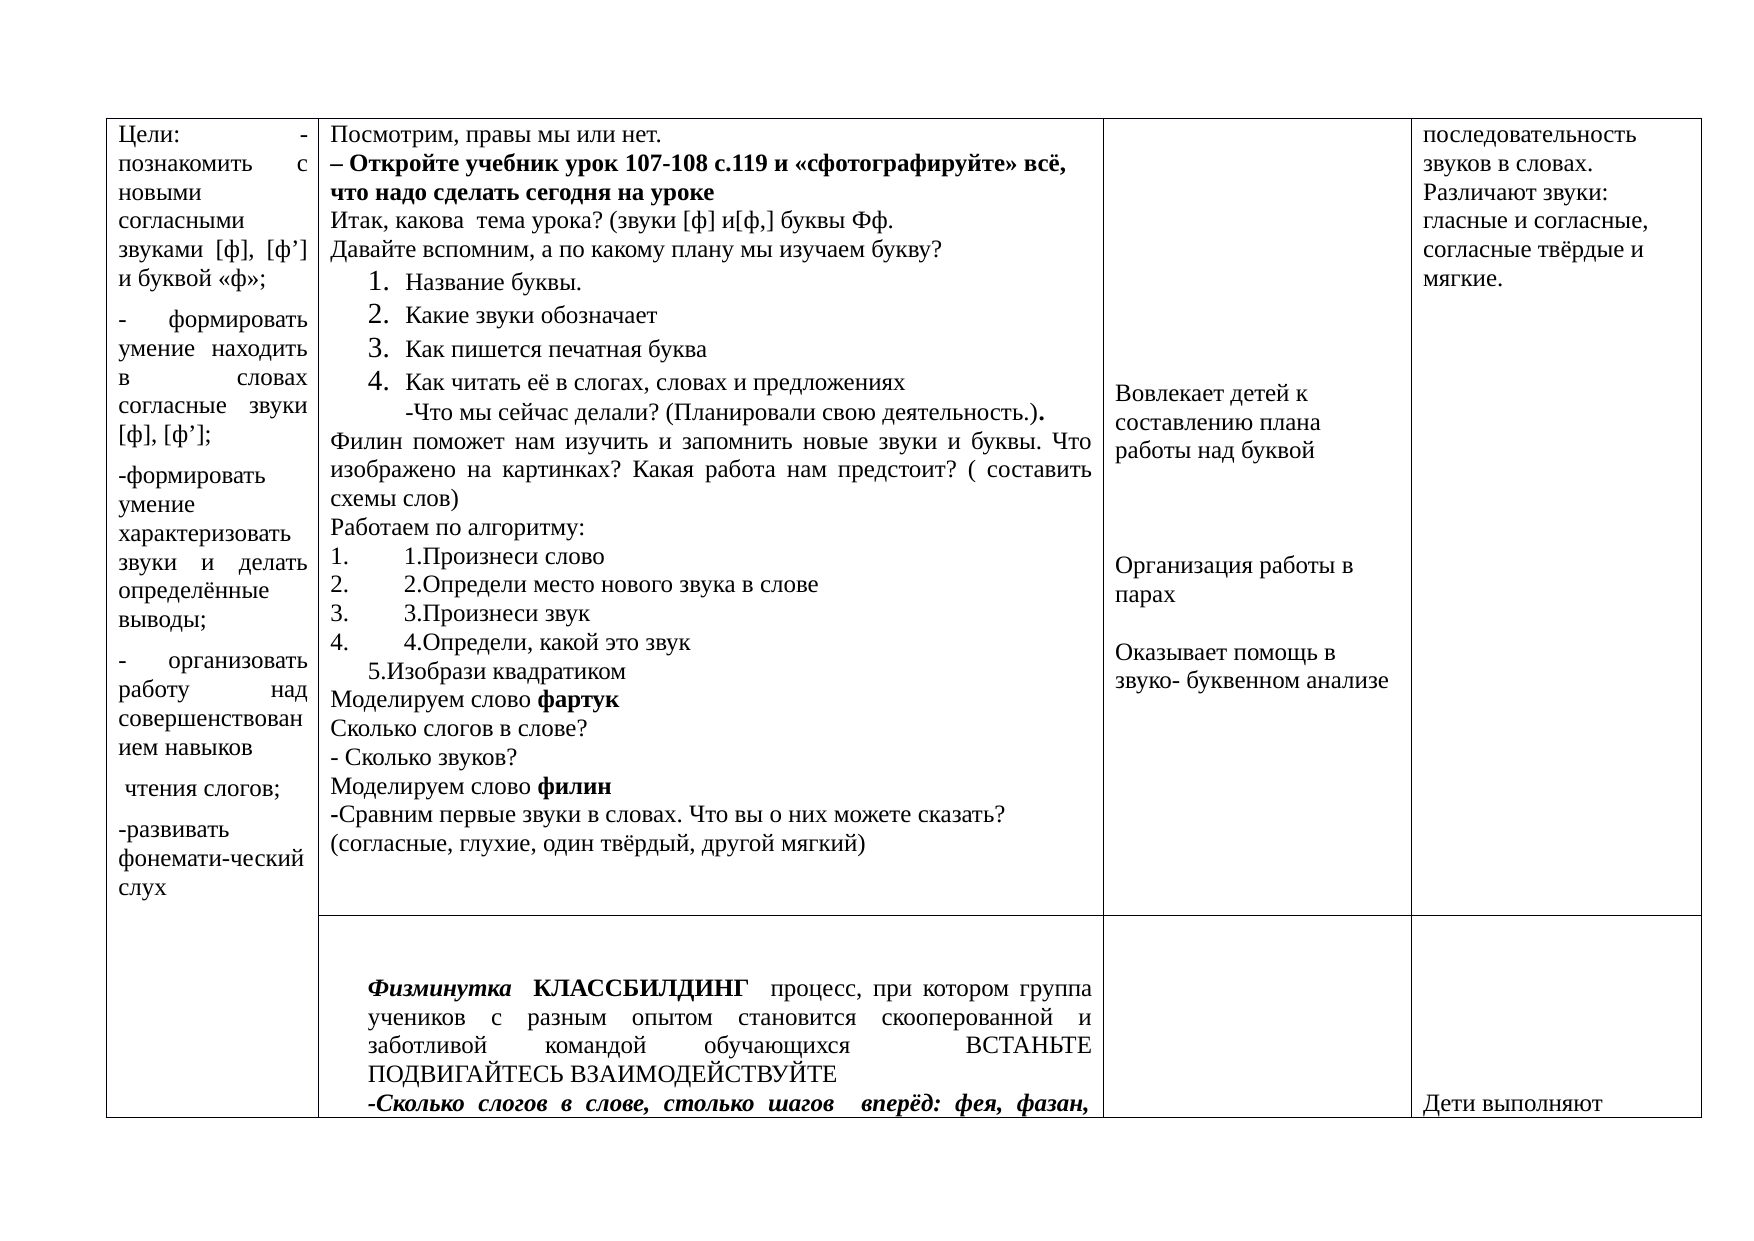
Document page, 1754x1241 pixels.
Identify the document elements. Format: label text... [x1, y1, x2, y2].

table_cell Вовлекает детей к составлению плана работы над буквой Организация работы в парах Оказывает помощь в звуко- буквенном анализе [1104, 119, 1411, 914]
table_cell Посмотрим, правы мы или нет. – Откройте учебник урок 107-108 с.119 и «сфотографируйте» всё, что надо сделать сегодня на уроке Итак, какова тема урока? (звуки [ф] и[ф,] буквы Фф. Давайте вспомним, а по какому плану мы изучаем букву? Название буквы. Какие звуки обозначает Как пишется печатная буква Как читать её в слогах, словах и предложениях -Что мы сейчас делали? (Планировали свою деятельность.). Филин поможет нам изучить и запомнить новые звуки и буквы. Что изображено на картинках? Какая работа нам предстоит? ( составить схемы слов) Работаем по алгоритму: 1.Произнеси слово 2.Определи место нового звука в слове 3.Произнеси звук 4.Определи, какой это звук 5.Изобрази квадратиком Моделируем слово фартук Сколько слогов в слове? - Сколько звуков? Моделируем слово филин -Сравним первые звуки в словах. Что вы о них можете сказать?(согласные, глухие, один твёрдый, другой мягкий) [319, 119, 1103, 914]
table_cell Цели: - познакомить с новыми согласными звуками [ф], [ф’] и буквой «ф»; - формировать умение находить в словах согласные звуки [ф], [ф’]; -формировать умение характеризовать звуки и делать определённые выводы; - организовать работу над совершенствованием навыков чтения слогов; -развивать фонемати-ческий слух [107, 119, 318, 1117]
table_cell Дети выполняют [1412, 916, 1701, 1117]
table_cell Физминутка КЛАССБИЛДИНГ процесс, при котором группа учеников с разным опытом становится скооперованной и заботливой командой обучающихся ВСТАНЬТЕ ПОДВИГАЙТЕСЬ ВЗАИМОДЕЙСТВУЙТЕ -Сколько слогов в слове, столько шагов вперёд: фея, фазан, [319, 916, 1103, 1117]
table_cell последовательность звуков в словах. Различают звуки: гласные и согласные, согласные твёрдые и мягкие. [1412, 119, 1701, 914]
table_cell [1104, 916, 1411, 1117]
